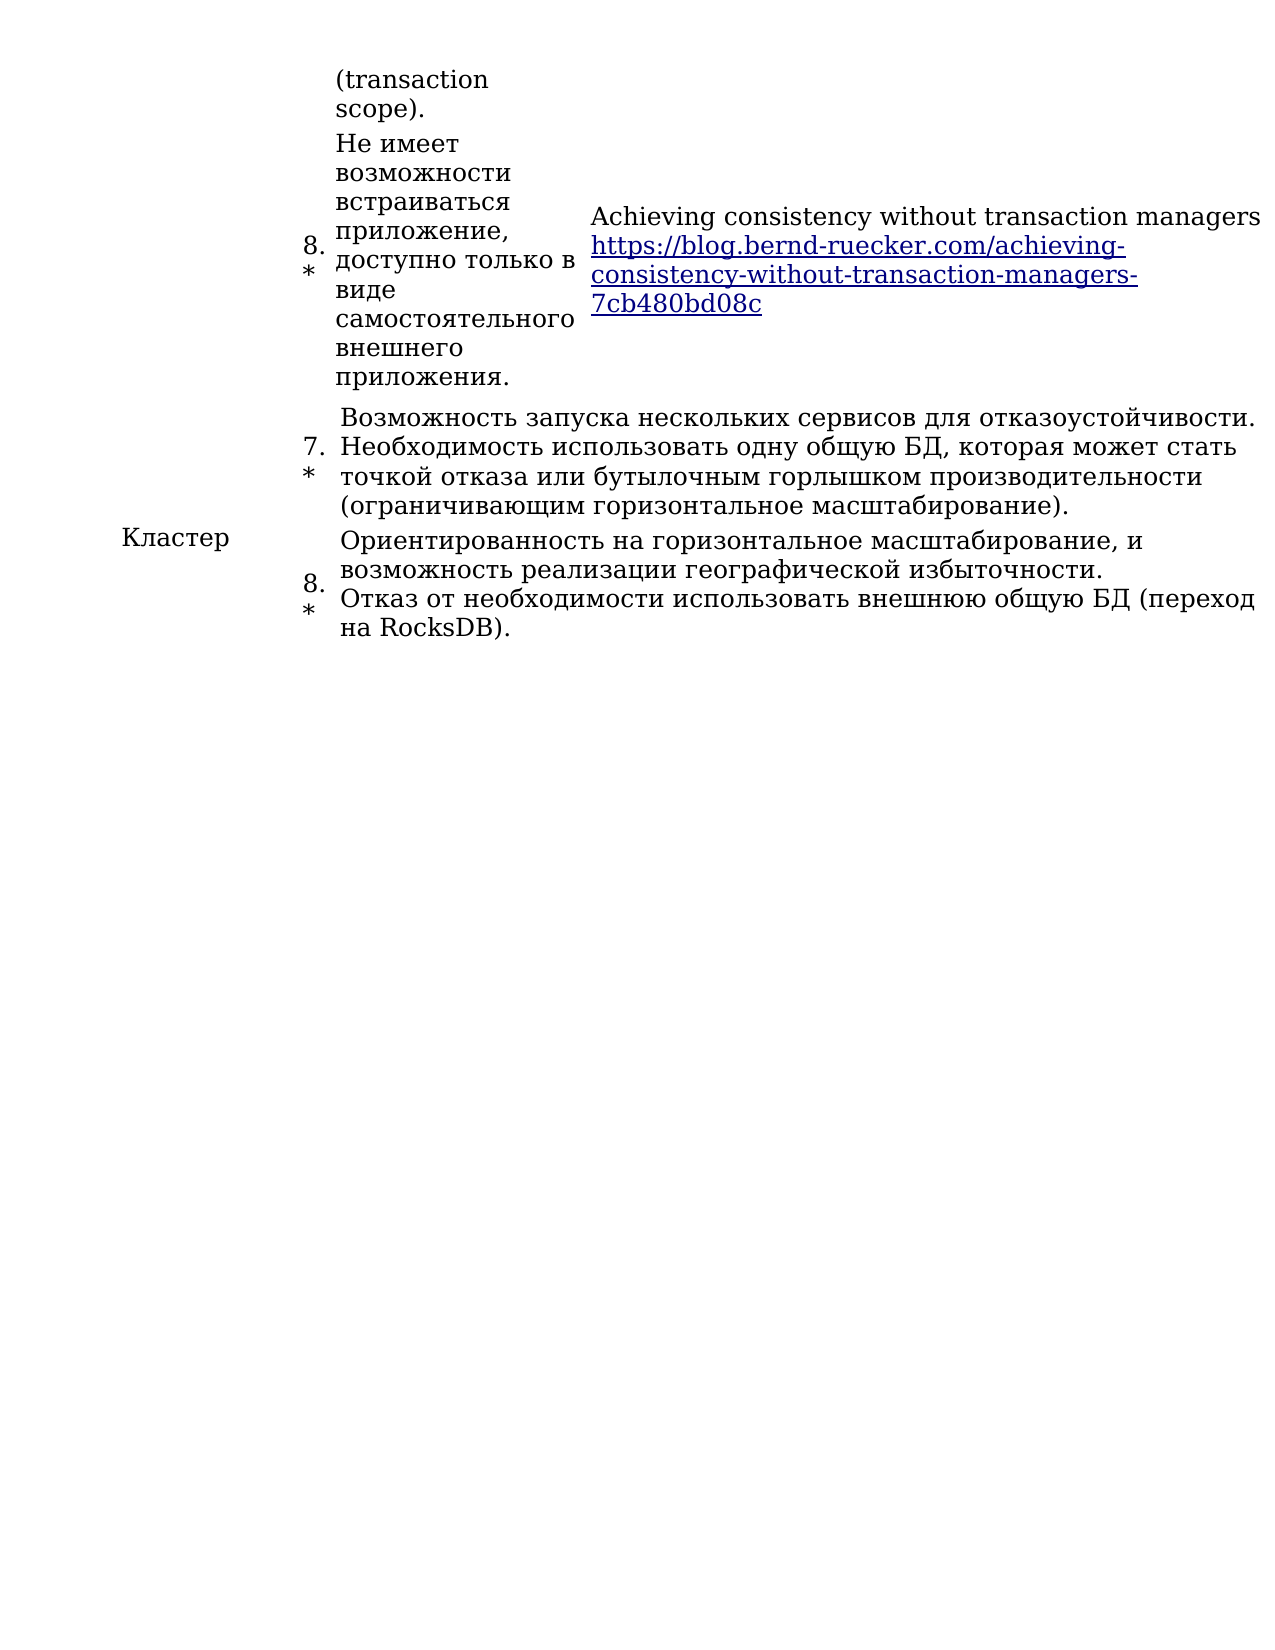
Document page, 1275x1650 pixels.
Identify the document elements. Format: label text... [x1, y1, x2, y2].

table_cell Кластер [118, 398, 296, 678]
table_cell Ориентированность на горизонтальное масштабирование, и возможность реализации географической избыточности. Отказ от необходимости использовать внешнюю общую БД (переход на RocksDB). [337, 523, 1275, 675]
table_cell [118, 59, 296, 397]
table_cell Не имеет возможности встраиваться приложение, доступно только в виде самостоятельного внешнего приложения. [332, 126, 588, 394]
table_header [588, 62, 1275, 126]
table_cell 8.* [299, 126, 332, 394]
table_header (transaction scope). [332, 62, 588, 126]
table_header 7.* [299, 400, 337, 523]
table_cell [296, 398, 1275, 678]
table_cell 8.* [299, 523, 337, 675]
table_cell Achieving consistency without transaction managers https://blog.bernd-ruecker.com/achieving-consistency-without-transaction-managers-7cb480bd08c [588, 126, 1275, 394]
table_cell [296, 59, 1275, 397]
table_header Возможность запуска нескольких сервисов для отказоустойчивости. Необходимость использовать одну общую БД, которая может стать точкой отказа или бутылочным горлышком производительности (ограничивающим горизонтальное масштабирование). [337, 400, 1275, 523]
table_header [299, 62, 332, 126]
